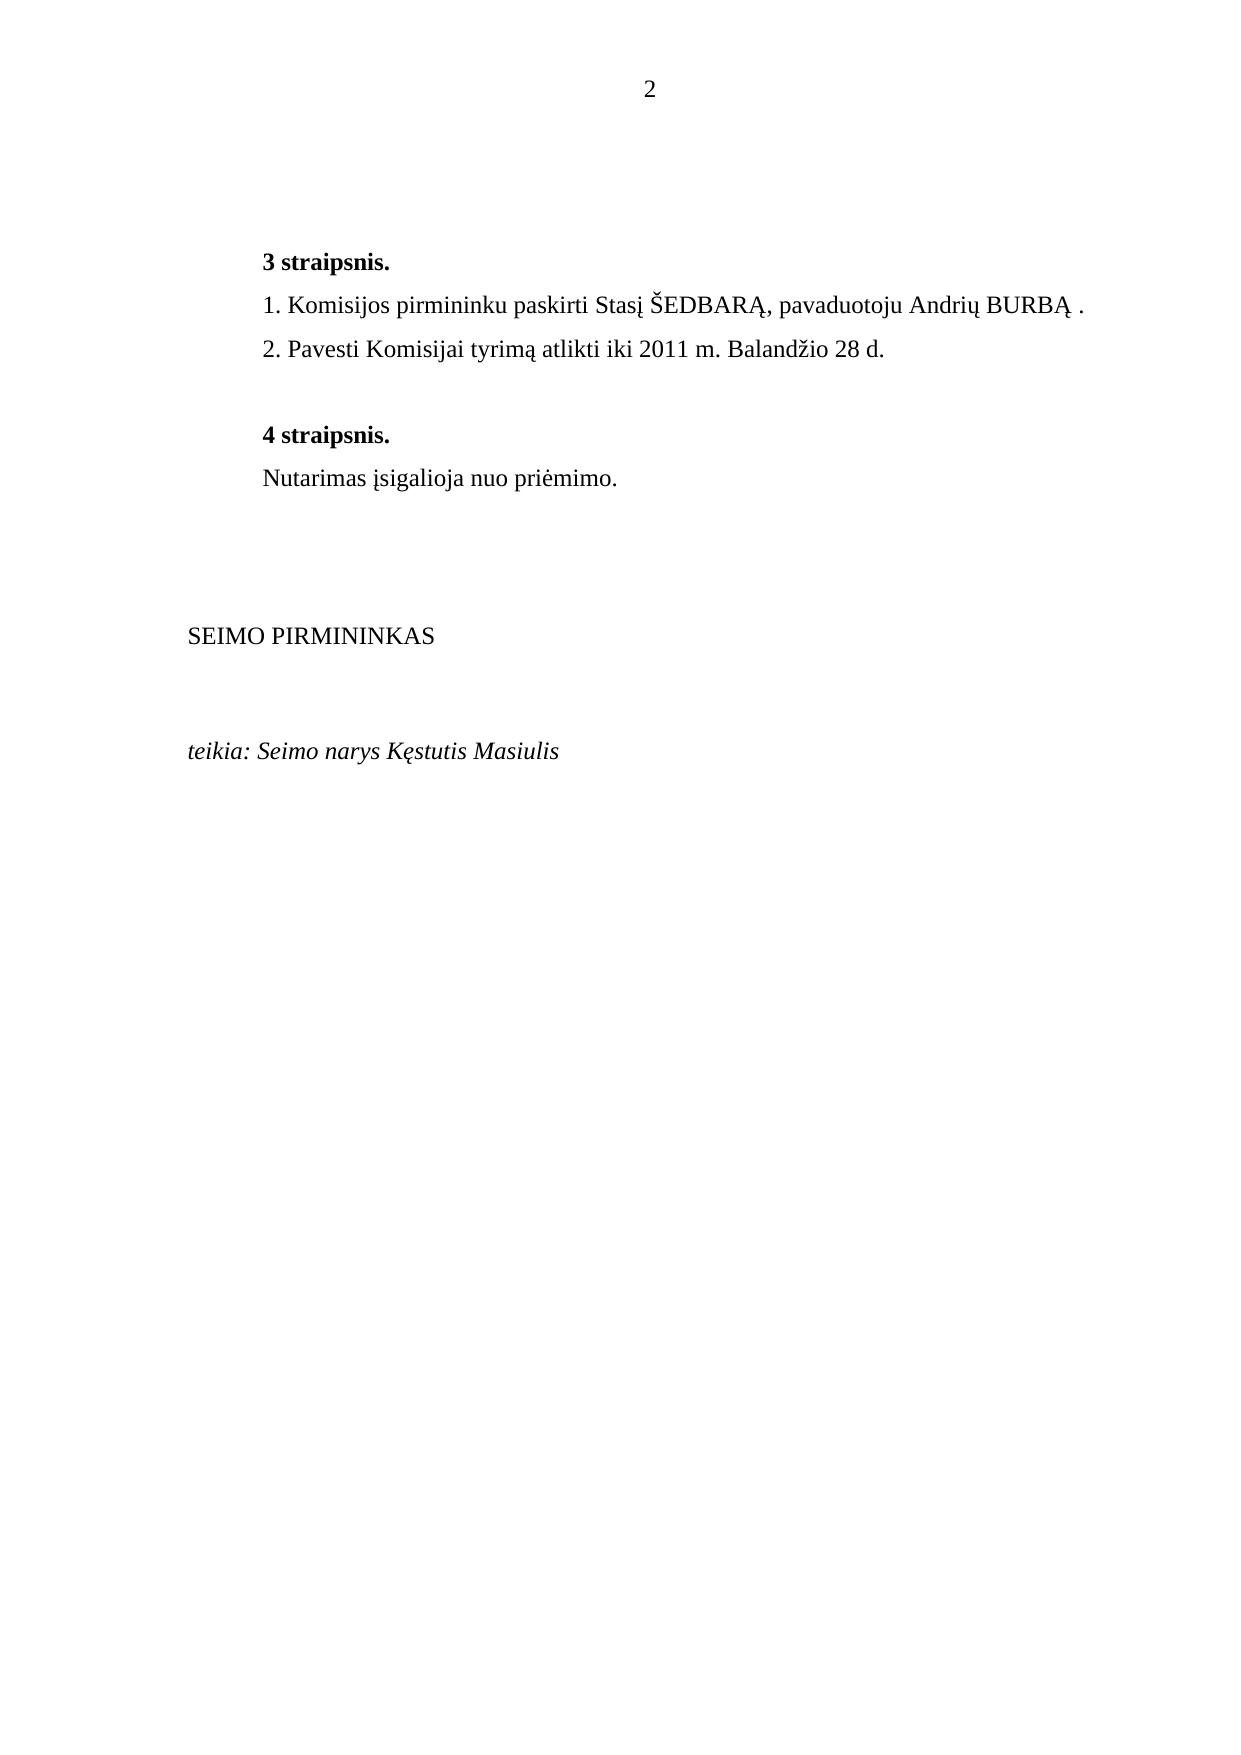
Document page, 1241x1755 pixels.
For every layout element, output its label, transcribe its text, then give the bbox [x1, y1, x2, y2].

text 1. Komisijos pirmininku paskirti Stasį ŠEDBARĄ, pavaduotoju Andrių BURBĄ . [187, 291, 1120, 319]
text 4 straipsnis. [187, 420, 1120, 449]
text teikia: Seimo narys Kęstutis Masiulis [187, 736, 1120, 765]
text Seimo PirmininkAS [187, 621, 1120, 650]
text 2. Pavesti Komisijai tyrimą atlikti iki 2011 m. Balandžio 28 d. [187, 334, 1120, 362]
text 3 straipsnis. [187, 247, 1120, 276]
text Nutarimas įsigalioja nuo priėmimo. [187, 463, 1120, 492]
